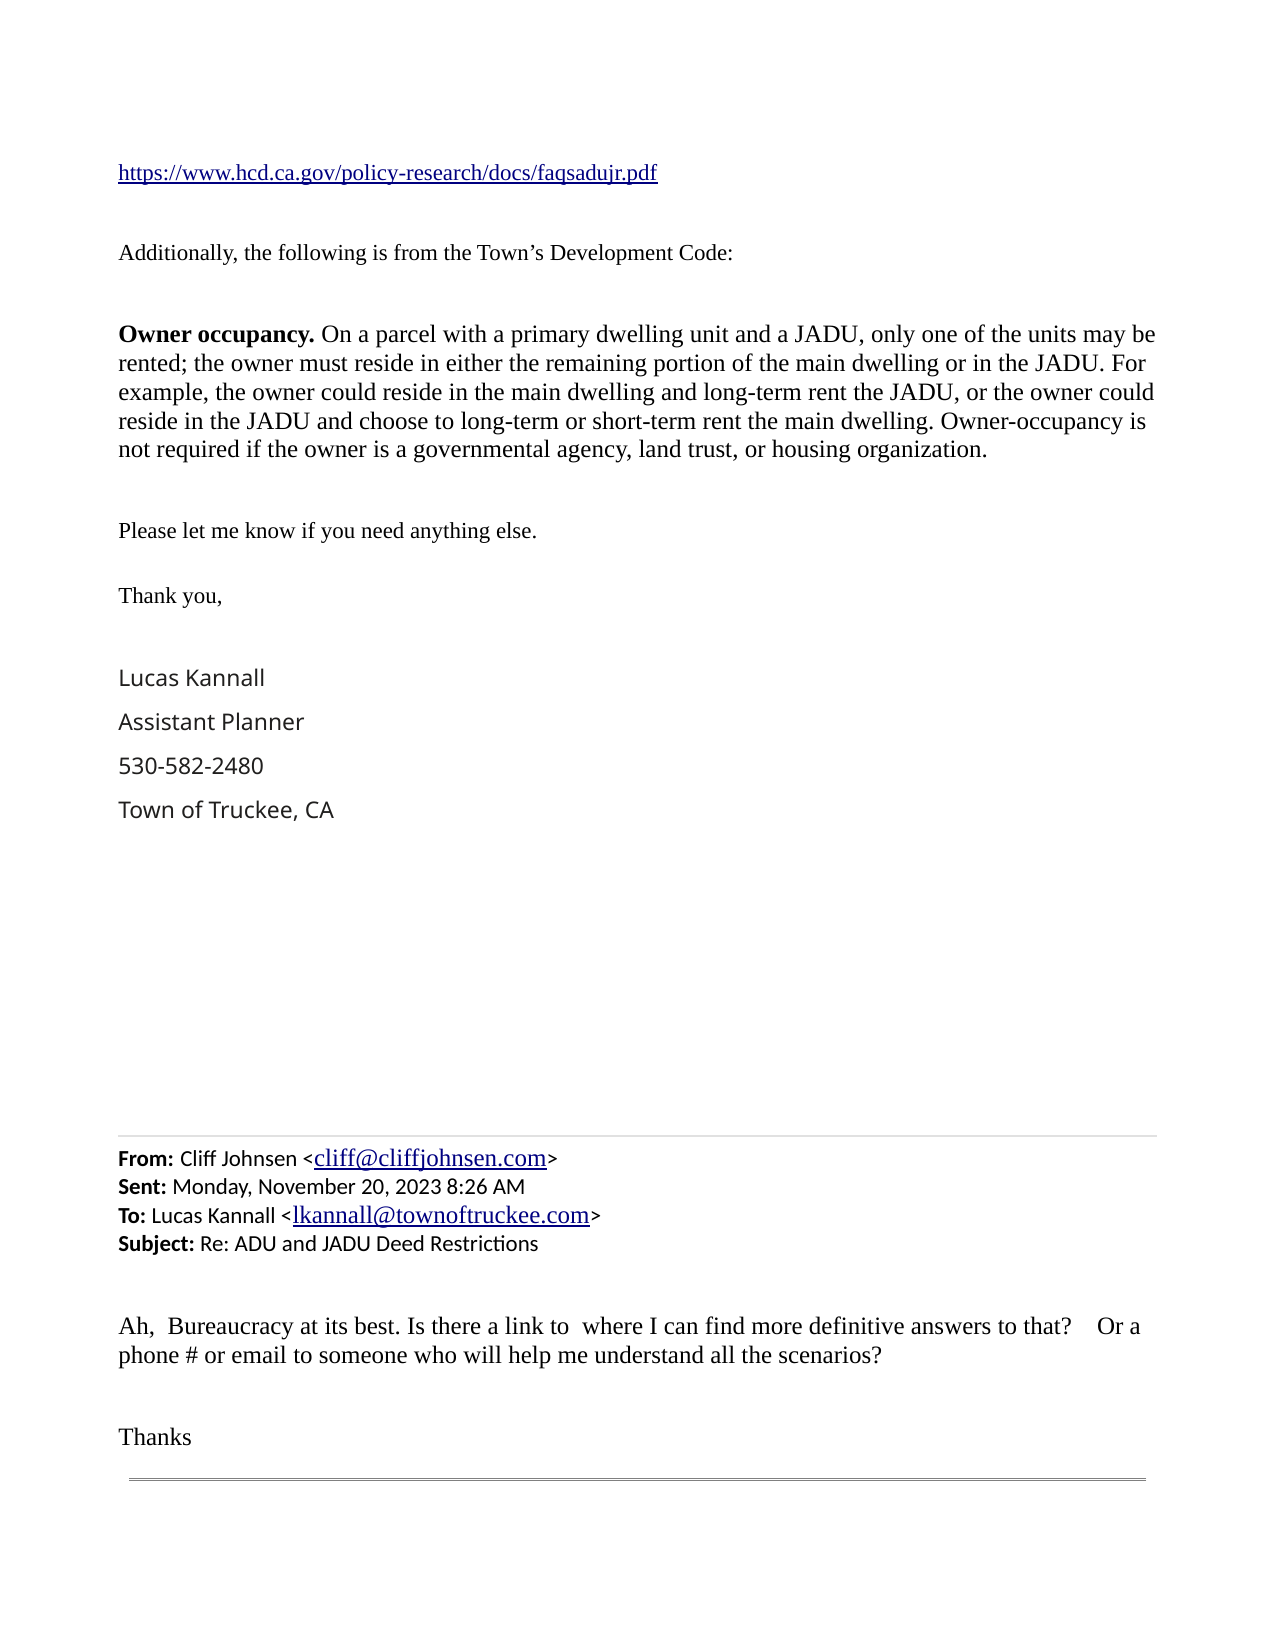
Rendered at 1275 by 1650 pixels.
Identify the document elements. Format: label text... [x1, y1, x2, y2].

text Ah, Bureaucracy at its best. Is there a link to where I can find more definitive answers to that? Or a phone # or email to someone who will help me understand all the scenarios? [118, 1311, 1157, 1369]
text Owner occupancy. On a parcel with a primary dwelling unit and a JADU, only one of the units may be rented; the owner must reside in either the remaining portion of the main dwelling or in the JADU. For example, the owner could reside in the main dwelling and long-term rent the JADU, or the owner could reside in the JADU and choose to long-term or short-term rent the main dwelling. Owner-occupancy is not required if the owner is a governmental agency, land trust, or housing organization. [118, 319, 1157, 463]
text From: Cliff Johnsen <cliff@cliffjohnsen.com> Sent: Monday, November 20, 2023 8:26 AM To: Lucas Kannall <lkannall@townoftruckee.com> Subject: Re: ADU and JADU Deed Restrictions [118, 1137, 1157, 1257]
text 530-582-2480 [118, 750, 1157, 781]
text Additionally, the following is from the Town’s Development Code: [118, 239, 1157, 266]
text Thank you, [118, 556, 1157, 609]
text Town of Truckee, CA [118, 794, 1157, 825]
text Thanks [118, 1422, 1157, 1451]
text Assistant Planner [118, 706, 1157, 737]
text Lucas Kannall [118, 662, 1157, 694]
text https://www.hcd.ca.gov/policy-research/docs/faqsadujr.pdf [118, 159, 1157, 186]
text Please let me know if you need anything else. [118, 517, 1157, 543]
